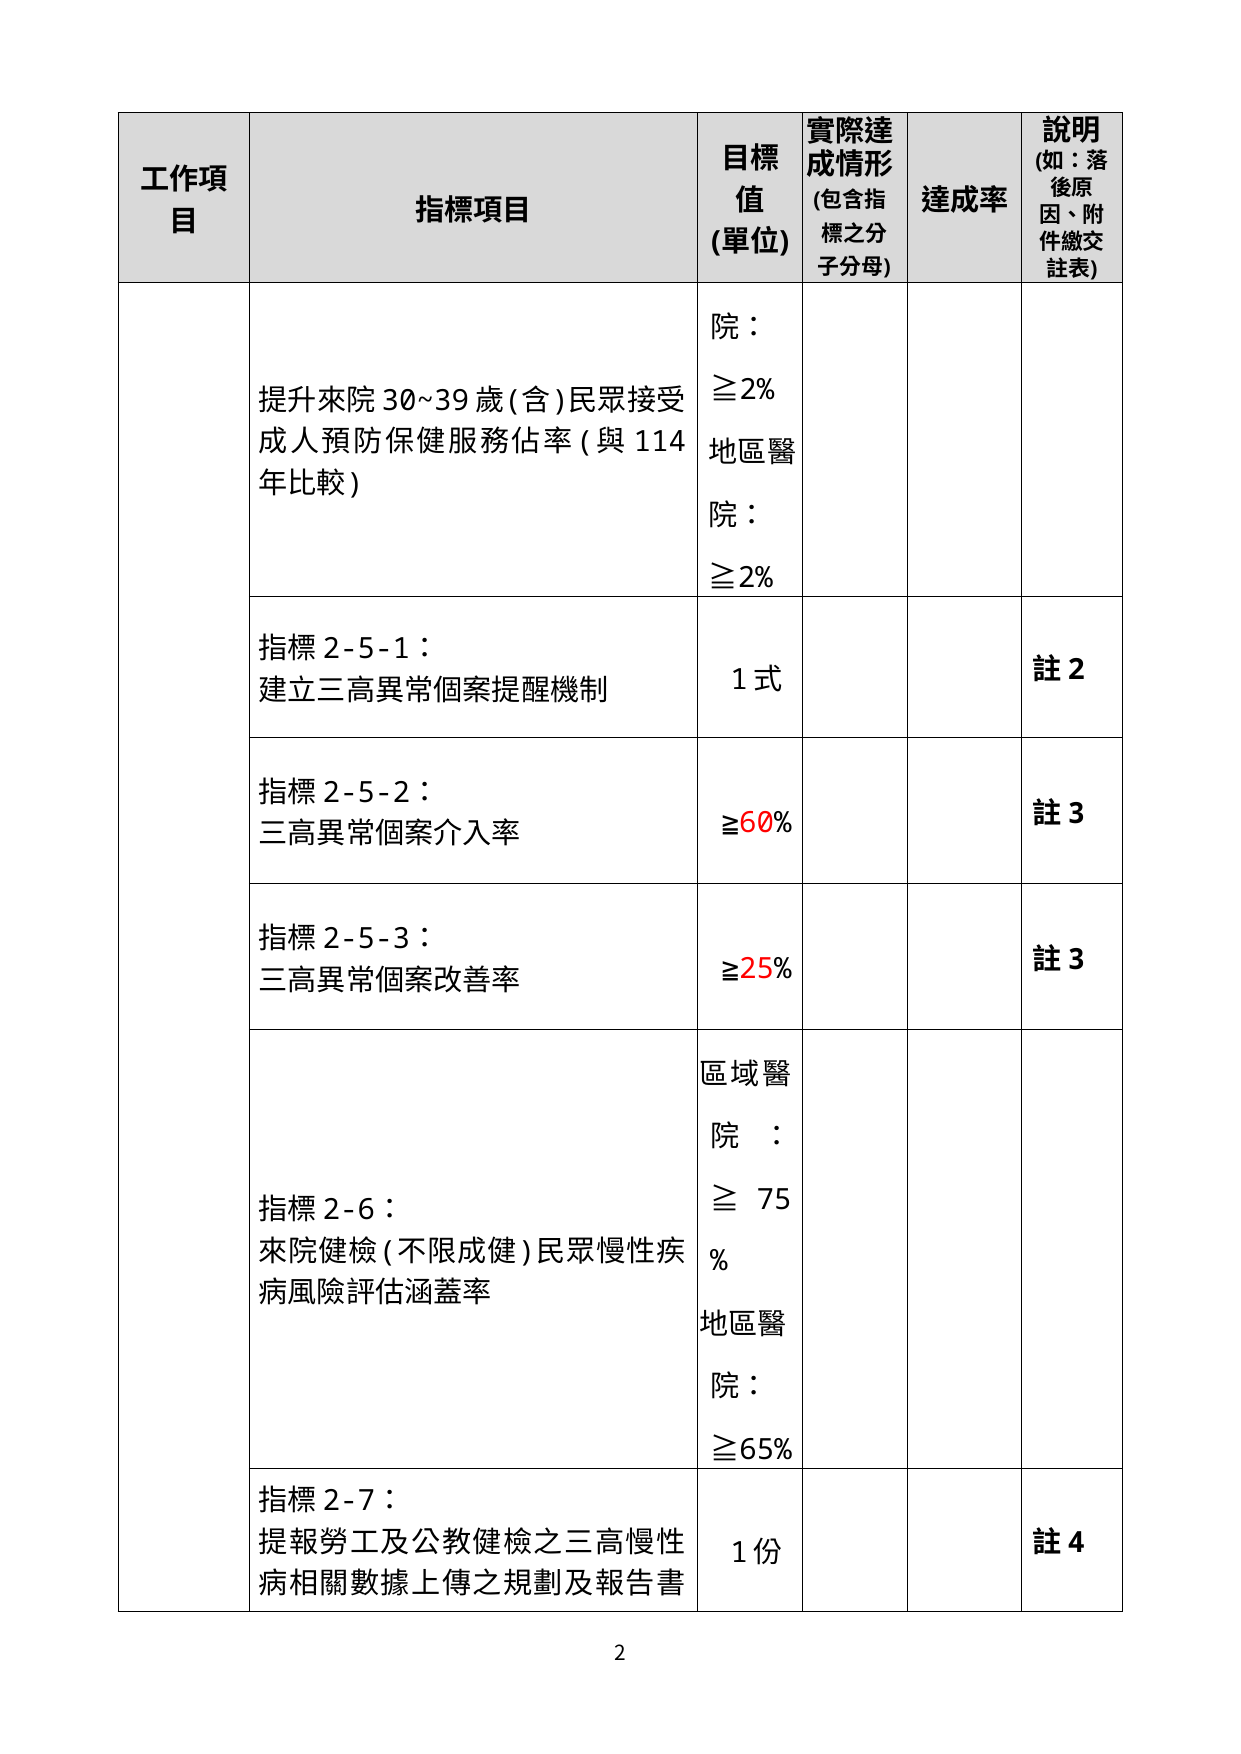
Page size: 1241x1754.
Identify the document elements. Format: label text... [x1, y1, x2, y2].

table_cell [803, 1469, 907, 1611]
table_cell [803, 1030, 907, 1467]
table_cell [803, 597, 907, 737]
table_cell [908, 597, 1021, 737]
table_header 工作項目 [119, 113, 249, 282]
table_cell 指標2-5-3： 三高異常個案改善率 [250, 884, 697, 1029]
table_cell [908, 884, 1021, 1029]
table_cell 指標2-5-1： 建立三高異常個案提醒機制 [250, 597, 697, 737]
table_cell 註2 [1022, 597, 1122, 737]
table_cell [803, 738, 907, 883]
table_cell ≧60% [698, 738, 802, 883]
table_cell [908, 1469, 1021, 1611]
table_cell 指標2-5-2： 三高異常個案介入率 [250, 738, 697, 883]
table_cell [803, 283, 907, 596]
table_cell [908, 1030, 1021, 1467]
table_cell 院：≧2% 地區醫院：≧2% [698, 283, 802, 596]
table_cell 提升來院30~39歲(含)民眾接受成人預防保健服務佔率(與114年比較) [250, 283, 697, 596]
table_cell 註3 [1022, 738, 1122, 883]
table_header 指標項目 [250, 113, 697, 282]
table_cell 註4 [1022, 1469, 1122, 1611]
table_header 達成率 [908, 113, 1021, 282]
table_cell ≧25% [698, 884, 802, 1029]
table_cell [119, 283, 249, 1611]
table_cell 指標2-6： 來院健檢(不限成健)民眾慢性疾病風險評估涵蓋率 [250, 1030, 697, 1467]
table_cell [803, 884, 907, 1029]
table_cell 註3 [1022, 884, 1122, 1029]
table_cell 指標2-7： 提報勞工及公教健檢之三高慢性病相關數據上傳之規劃及報告書 [250, 1469, 697, 1611]
table_cell [908, 738, 1021, 883]
table_cell [1022, 283, 1122, 596]
table_cell [908, 283, 1021, 596]
table_cell 1份 [698, 1469, 802, 1611]
table_header 目標值 (單位) [698, 113, 802, 282]
table_header 說明 (如：落後原因、附件繳交註表) [1022, 113, 1122, 282]
table_header 實際達 成情形 (包含指標之分子分母) [803, 113, 907, 282]
table_cell 區域醫院：≧75% 地區醫院：≧65% [698, 1030, 802, 1467]
table_cell 1式 [698, 597, 802, 737]
table_cell [1022, 1030, 1122, 1467]
